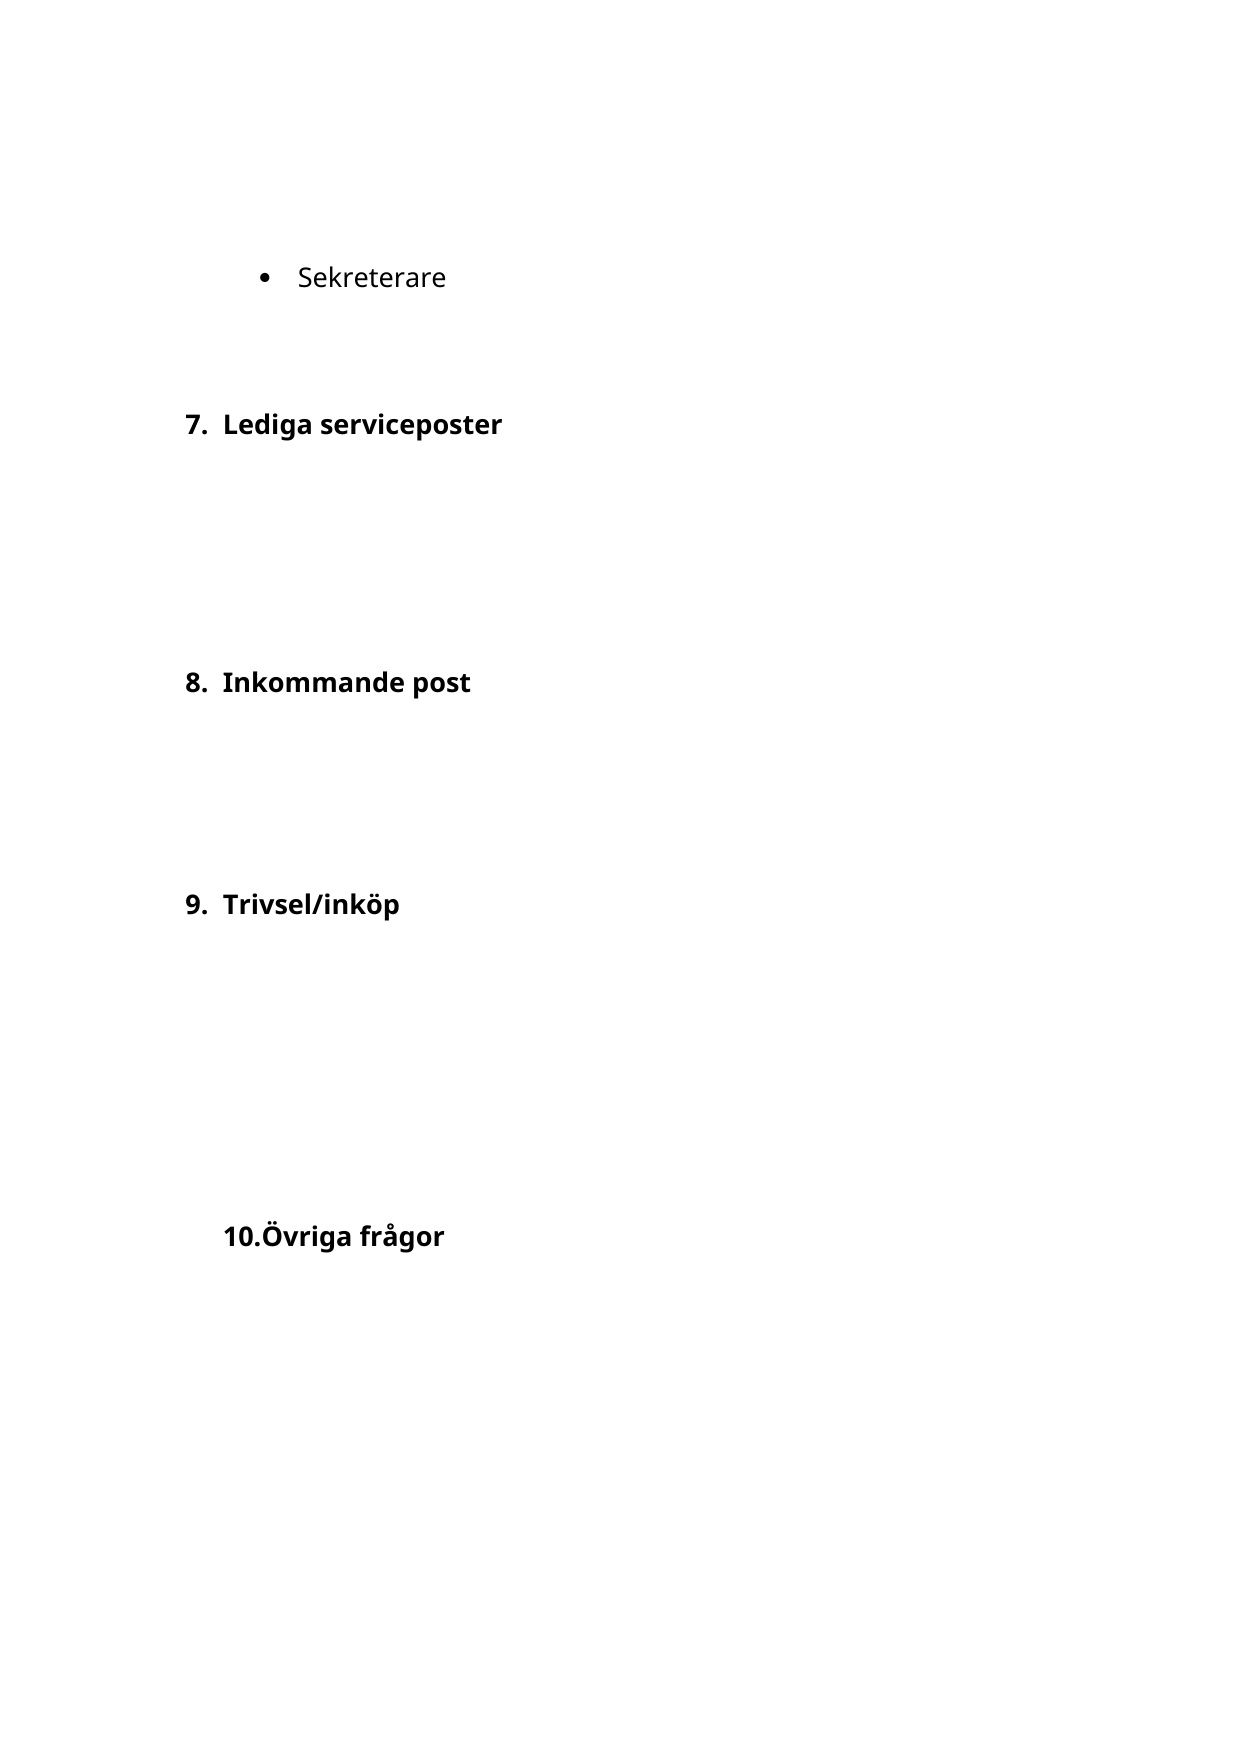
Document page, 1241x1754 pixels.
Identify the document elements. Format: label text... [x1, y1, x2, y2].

list Lediga serviceposter [185, 406, 1093, 443]
list Sekreterare [260, 258, 1093, 295]
list Inkommande post [185, 664, 1093, 701]
list Trivsel/inköp [185, 885, 1093, 922]
list Övriga frågor [223, 1217, 1093, 1254]
